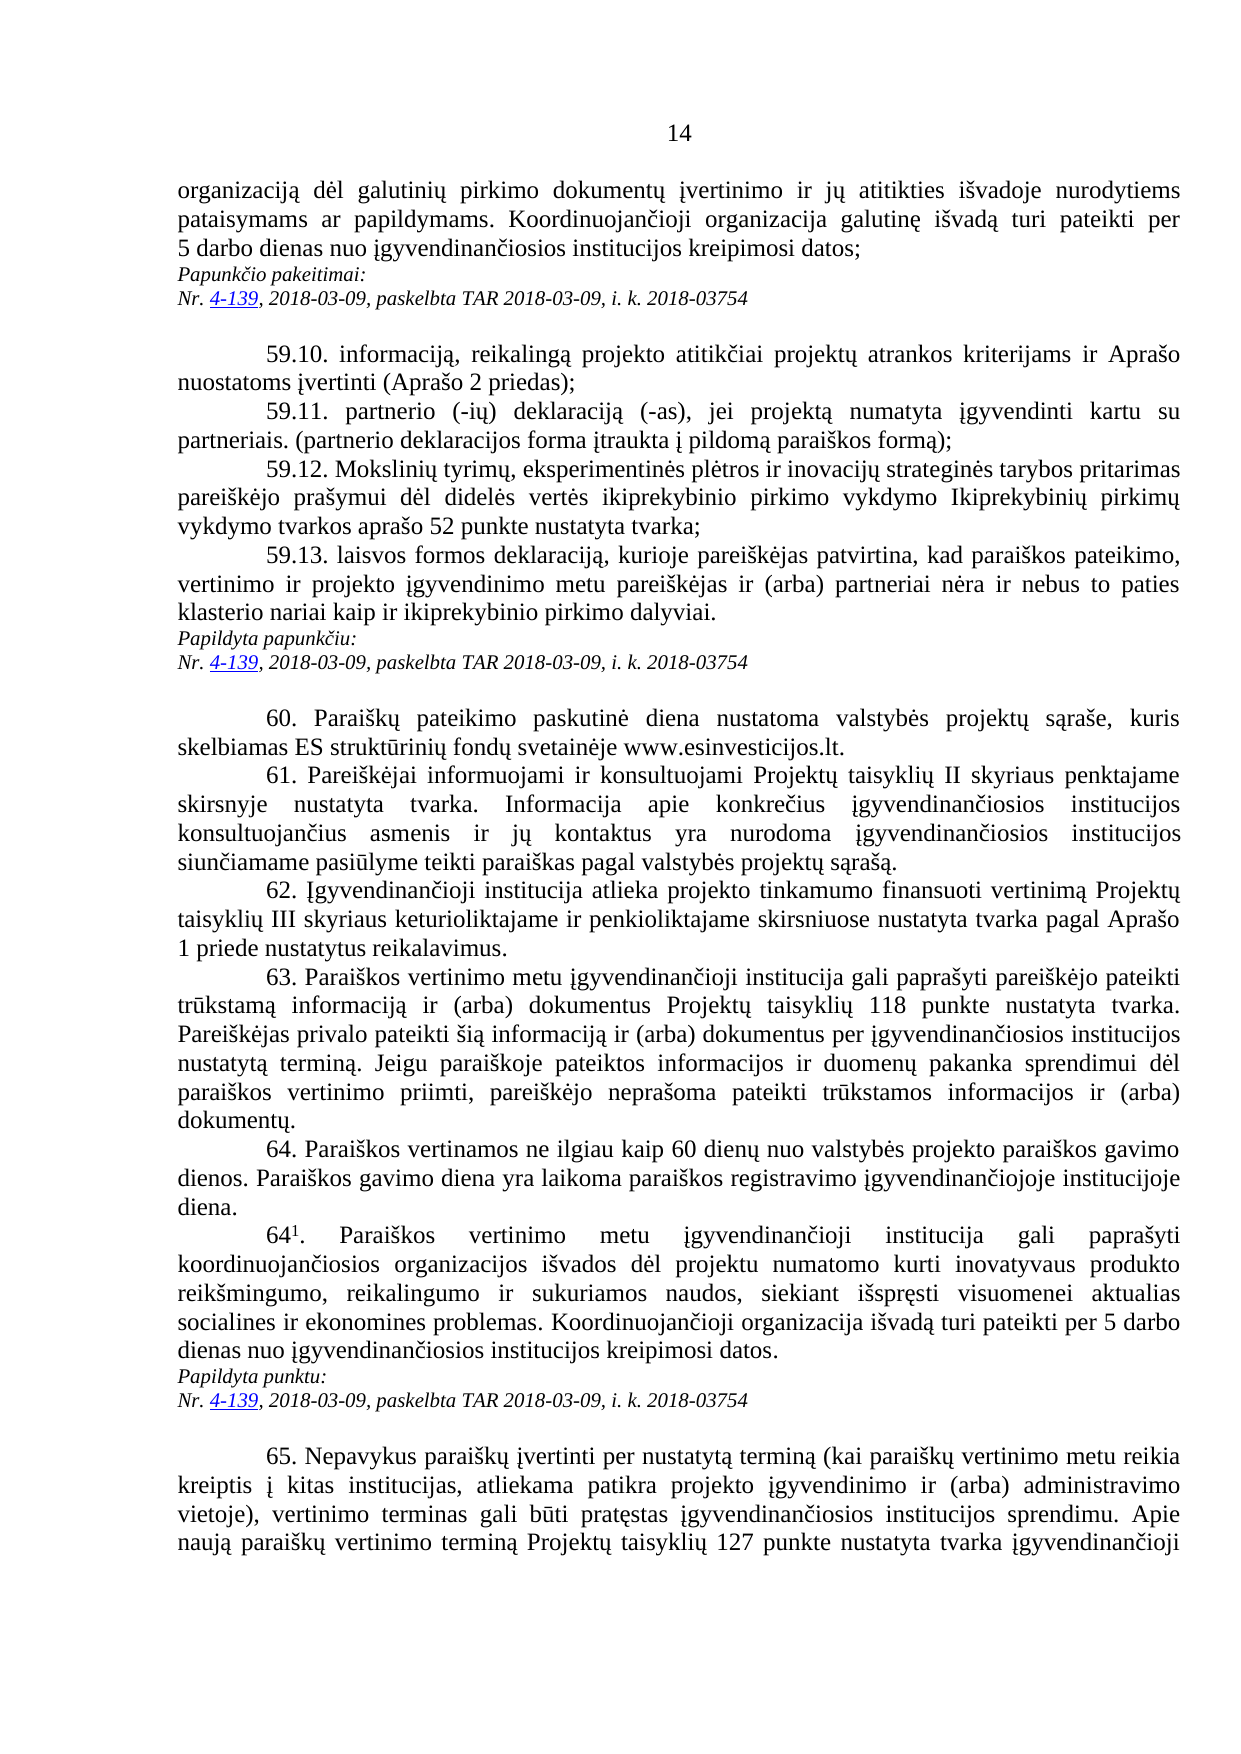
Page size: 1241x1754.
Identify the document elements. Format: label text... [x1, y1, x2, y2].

text 63. Paraiškos vertinimo metu įgyvendinančioji institucija gali paprašyti pareiškėjo pateikti trūkstamą informaciją ir (arba) dokumentus Projektų taisyklių 118 punkte nustatyta tvarka. Pareiškėjas privalo pateikti šią informaciją ir (arba) dokumentus per įgyvendinančiosios institucijos nustatytą terminą. Jeigu paraiškoje pateiktos informacijos ir duomenų pakanka sprendimui dėl paraiškos vertinimo priimti, pareiškėjo neprašoma pateikti trūkstamos informacijos ir (arba) dokumentų. [177, 962, 1181, 1134]
text 65. Nepavykus paraiškų įvertinti per nustatytą terminą (kai paraiškų vertinimo metu reikia kreiptis į kitas institucijas, atliekama patikra projekto įgyvendinimo ir (arba) administravimo vietoje), vertinimo terminas gali būti pratęstas įgyvendinančiosios institucijos sprendimu. Apie naują paraiškų vertinimo terminą Projektų taisyklių 127 punkte nustatyta tvarka įgyvendinančioji [177, 1441, 1181, 1556]
text Nr. 4-139, 2018-03-09, paskelbta TAR 2018-03-09, i. k. 2018-03754 [177, 650, 1181, 674]
text 59.11. partnerio (-ių) deklaraciją (-as), jei projektą numatyta įgyvendinti kartu su partneriais. (partnerio deklaracijos forma įtraukta į pildomą paraiškos formą); [177, 396, 1181, 454]
text 64. Paraiškos vertinamos ne ilgiau kaip 60 dienų nuo valstybės projekto paraiškos gavimo dienos. Paraiškos gavimo diena yra laikoma paraiškos registravimo įgyvendinančiojoje institucijoje diena. [177, 1134, 1181, 1221]
text Papunkčio pakeitimai: [177, 262, 1181, 286]
text organizaciją dėl galutinių pirkimo dokumentų įvertinimo ir jų atitikties išvadoje nurodytiems pataisymams ar papildymams. Koordinuojančioji organizacija galutinę išvadą turi pateikti per 5 darbo dienas nuo įgyvendinančiosios institucijos kreipimosi datos; [177, 176, 1181, 262]
text Papildyta punktu: [177, 1364, 1181, 1388]
text 59.10. informaciją, reikalingą projekto atitikčiai projektų atrankos kriterijams ir Aprašo nuostatoms įvertinti (Aprašo 2 priedas); [177, 339, 1181, 396]
text Nr. 4-139, 2018-03-09, paskelbta TAR 2018-03-09, i. k. 2018-03754 [177, 286, 1181, 310]
text Nr. 4-139, 2018-03-09, paskelbta TAR 2018-03-09, i. k. 2018-03754 [177, 1388, 1181, 1412]
text 59.12. Mokslinių tyrimų, eksperimentinės plėtros ir inovacijų strateginės tarybos pritarimas pareiškėjo prašymui dėl didelės vertės ikiprekybinio pirkimo vykdymo Ikiprekybinių pirkimų vykdymo tvarkos aprašo 52 punkte nustatyta tvarka; [177, 454, 1181, 540]
text 60. Paraiškų pateikimo paskutinė diena nustatoma valstybės projektų sąraše, kuris skelbiamas ES struktūrinių fondų svetainėje www.esinvesticijos.lt. [177, 703, 1181, 761]
text 62. Įgyvendinančioji institucija atlieka projekto tinkamumo finansuoti vertinimą Projektų taisyklių III skyriaus keturioliktajame ir penkioliktajame skirsniuose nustatyta tvarka pagal Aprašo 1 priede nustatytus reikalavimus. [177, 876, 1181, 962]
text 59.13. laisvos formos deklaraciją, kurioje pareiškėjas patvirtina, kad paraiškos pateikimo, vertinimo ir projekto įgyvendinimo metu pareiškėjas ir (arba) partneriai nėra ir nebus to paties klasterio nariai kaip ir ikiprekybinio pirkimo dalyviai. [177, 540, 1181, 626]
text 61. Pareiškėjai informuojami ir konsultuojami Projektų taisyklių II skyriaus penktajame skirsnyje nustatyta tvarka. Informacija apie konkrečius įgyvendinančiosios institucijos konsultuojančius asmenis ir jų kontaktus yra nurodoma įgyvendinančiosios institucijos siunčiamame pasiūlyme teikti paraiškas pagal valstybės projektų sąrašą. [177, 761, 1181, 876]
text Papildyta papunkčiu: [177, 626, 1181, 650]
text 641. Paraiškos vertinimo metu įgyvendinančioji institucija gali paprašyti koordinuojančiosios organizacijos išvados dėl projektu numatomo kurti inovatyvaus produkto reikšmingumo, reikalingumo ir sukuriamos naudos, siekiant išspręsti visuomenei aktualias socialines ir ekonomines problemas. Koordinuojančioji organizacija išvadą turi pateikti per 5 darbo dienas nuo įgyvendinančiosios institucijos kreipimosi datos. [177, 1221, 1181, 1364]
